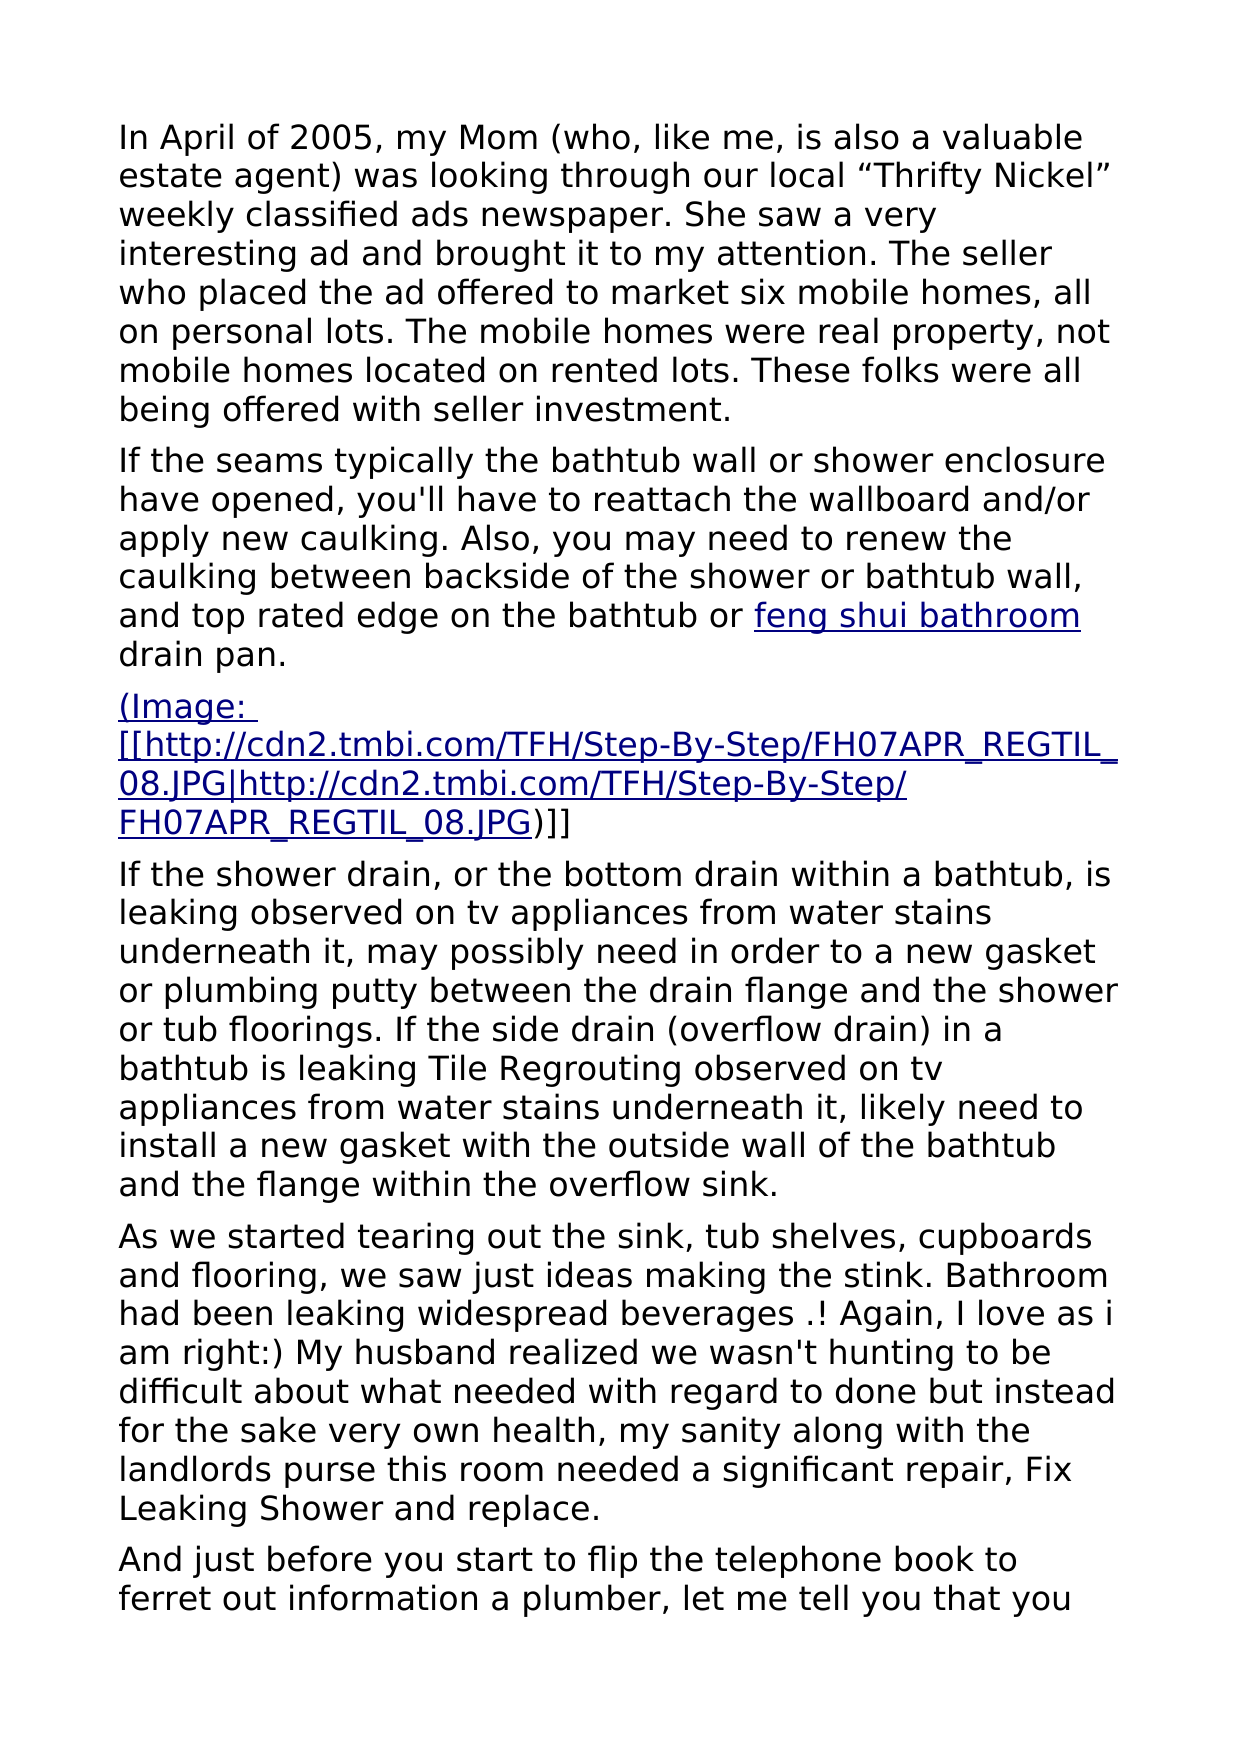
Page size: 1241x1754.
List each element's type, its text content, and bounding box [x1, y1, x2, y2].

text In April of 2005, my Mom (who, like me, is also a valuable estate agent) was looking through our local “Thrifty Nickel” weekly classified ads newspaper. She saw a very interesting ad and brought it to my attention. The seller who placed the ad offered to market six mobile homes, all on personal lots. The mobile homes were real property, not mobile homes located on rented lots. These folks were all being offered with seller investment. [118, 118, 1122, 429]
text And just before you start to flip the telephone book to ferret out information a plumber, let me tell you that you [118, 1541, 1122, 1618]
text If the shower drain, or the bottom drain within a bathtub, is leaking observed on tv appliances from water stains underneath it, may possibly need in order to a new gasket or plumbing putty between the drain flange and the shower or tub floorings. If the side drain (overflow drain) in a bathtub is leaking Tile Regrouting observed on tv appliances from water stains underneath it, likely need to install a new gasket with the outside wall of the bathtub and the flange within the overflow sink. [118, 855, 1122, 1205]
text (Image: [[http://cdn2.tmbi.com/TFH/Step-By-Step/FH07APR_REGTIL_08.JPG|http://cdn2.tmbi.com/TFH/Step-By-Step/FH07APR_REGTIL_08.JPG)]] [118, 687, 1122, 842]
text If the seams typically the bathtub wall or shower enclosure have opened, you'll have to reattach the wallboard and/or apply new caulking. Also, you may need to renew the caulking between backside of the shower or bathtub wall, and top rated edge on the bathtub or feng shui bathroom drain pan. [118, 441, 1122, 674]
text As we started tearing out the sink, tub shelves, cupboards and flooring, we saw just ideas making the stink. Bathroom had been leaking widespread beverages .! Again, I love as i am right:) My husband realized we wasn't hunting to be difficult about what needed with regard to done but instead for the sake very own health, my sanity along with the landlords purse this room needed a significant repair, Fix Leaking Shower and replace. [118, 1217, 1122, 1528]
